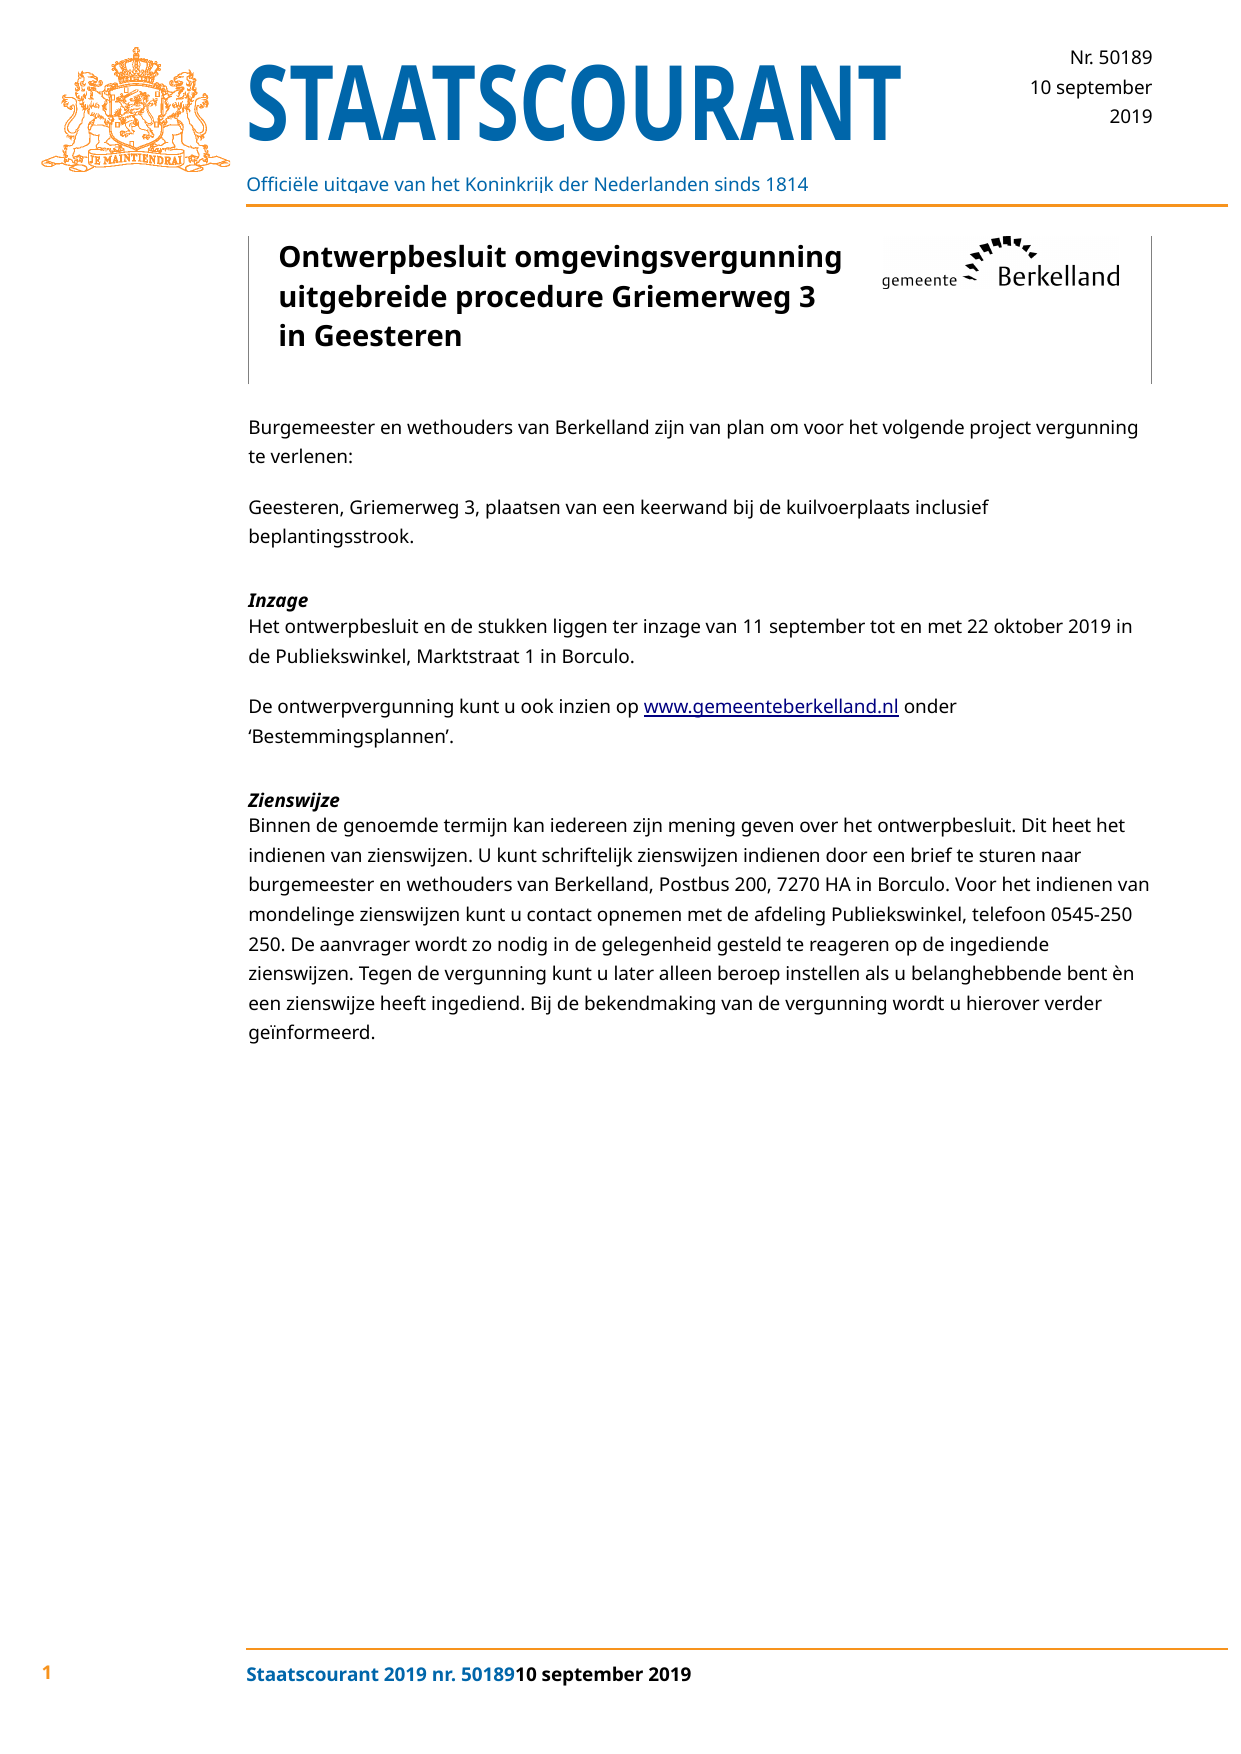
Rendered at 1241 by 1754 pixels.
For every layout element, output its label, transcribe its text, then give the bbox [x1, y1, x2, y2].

table_header [850, 236, 1151, 384]
text Binnen de genoemde termijn kan iedereen zijn mening geven over het ontwerpbesluit. Dit heet het indienen van zienswijzen. U kunt schriftelijk zienswijzen indienen door een brief te sturen naar burgemeester en wethouders van Berkelland, Postbus 200, 7270 HA in Borculo. Voor het indienen van mondelinge zienswijzen kunt u contact opnemen met de afdeling Publiekswinkel, telefoon 0545-250 250. De aanvrager wordt zo nodig in de gelegenheid gesteld te reageren op de ingediende zienswijzen. Tegen de vergunning kunt u later alleen beroep instellen als u belanghebbende bent èn een zienswijze heeft ingediend. Bij de bekendmaking van de vergunning wordt u hierover verder geïnformeerd. [248, 812, 1152, 1045]
picture [882, 236, 1119, 289]
text Het ontwerpbesluit en de stukken liggen ter inzage van 11 september tot en met 22 oktober 2019 in de Publiekswinkel, Marktstraat 1 in Borculo. [248, 613, 1152, 668]
table_header Ontwerpbesluit omgevingsvergunning uitgebreide procedure Griemerweg 3 in Geesteren [249, 236, 850, 384]
picture [41, 47, 231, 172]
text Burgemeester en wethouders van Berkelland zijn van plan om voor het volgende project vergunning te verlenen: [248, 414, 1152, 469]
text De ontwerpvergunning kunt u ook inzien op www.gemeenteberkelland.nl onder ‘Bestemmingsplannen’. [248, 693, 1152, 748]
text Inzage [248, 587, 1152, 613]
text Geesteren, Griemerweg 3, plaatsen van een keerwand bij de kuilvoerplaats inclusief beplantingsstrook. [248, 494, 1152, 549]
text Zienswijze [248, 787, 1152, 812]
